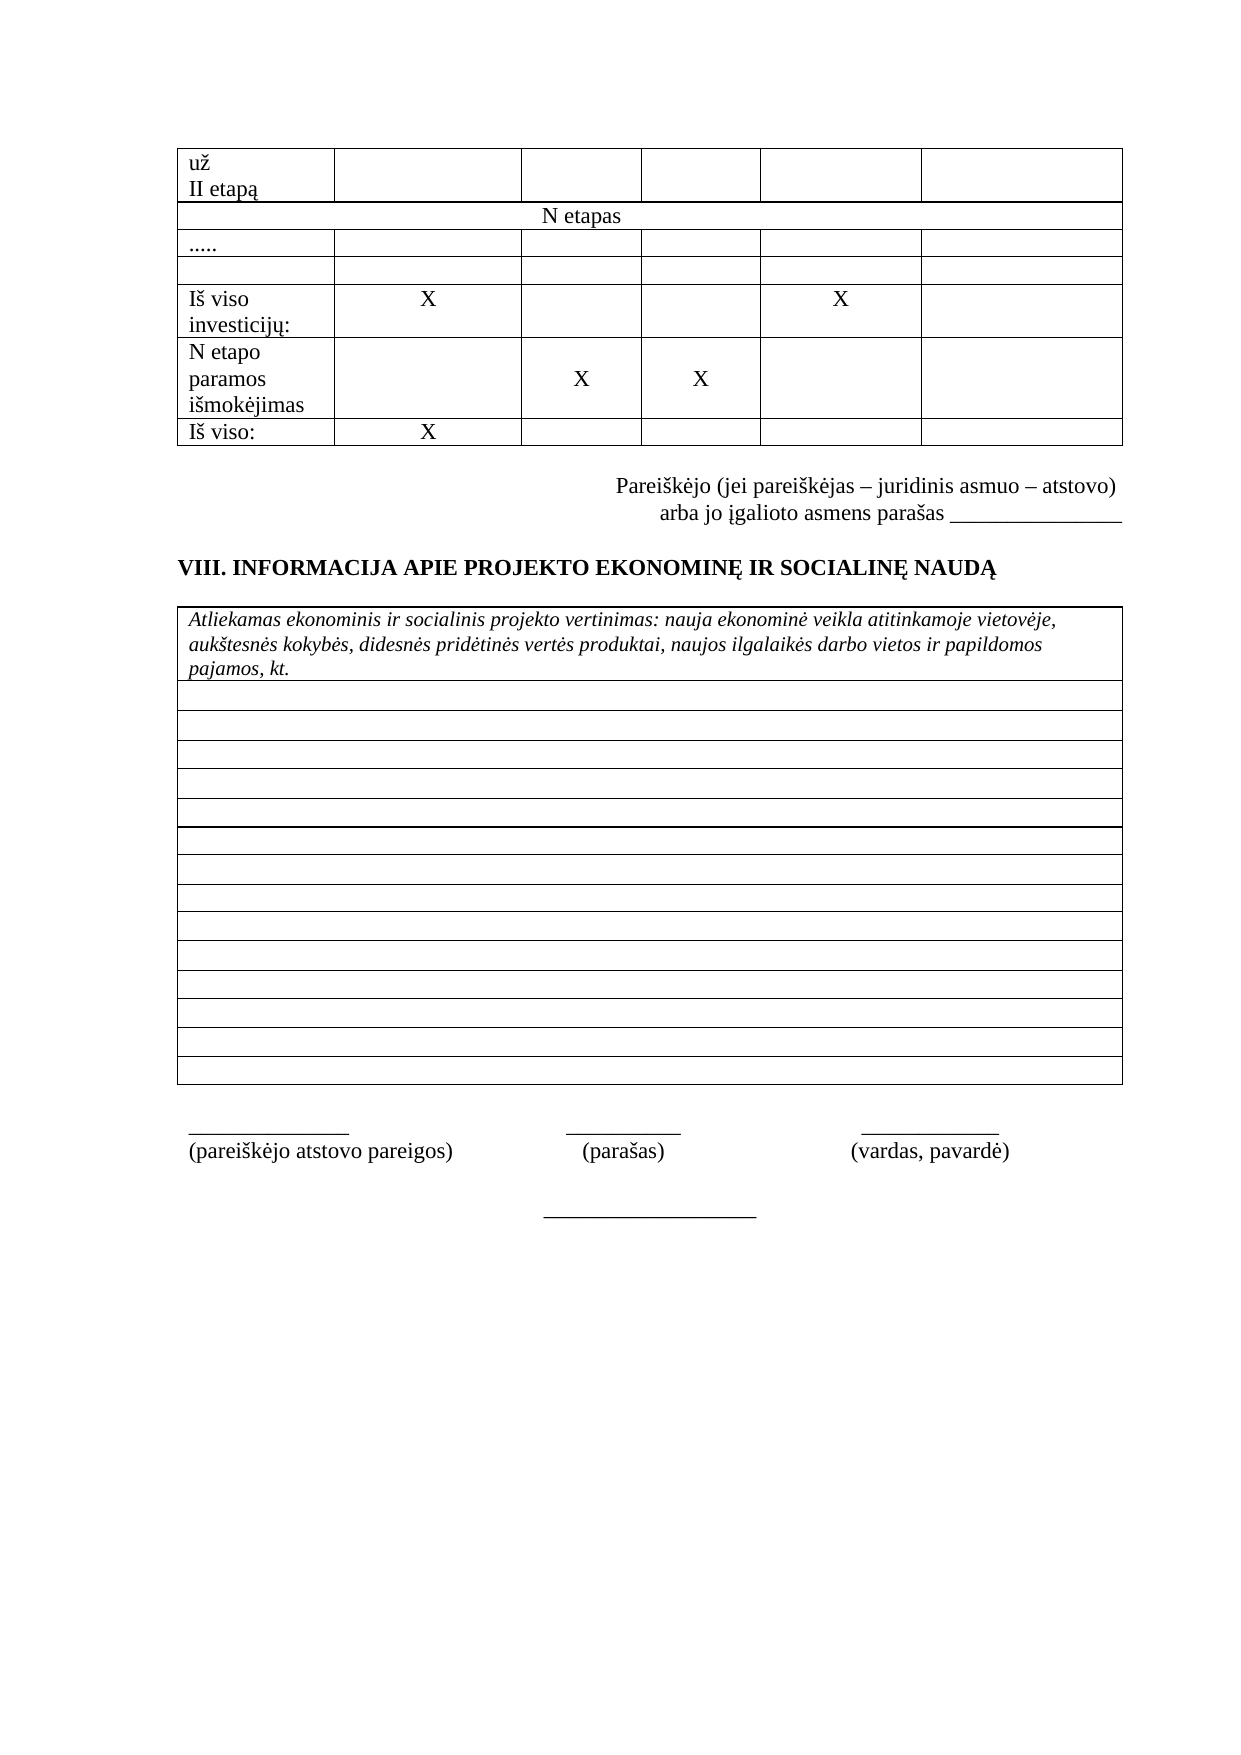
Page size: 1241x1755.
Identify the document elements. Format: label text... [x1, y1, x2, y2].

table_cell [335, 338, 521, 417]
table_cell [178, 257, 334, 283]
table_cell ..... [178, 230, 334, 256]
table_cell N etapas [522, 203, 641, 229]
table_cell [522, 230, 641, 256]
table_cell [335, 230, 521, 256]
table_cell [334, 203, 522, 229]
table_cell [922, 419, 1122, 445]
table_cell [178, 885, 1122, 911]
table_cell [922, 230, 1122, 256]
table_header __________ (parašas) [509, 1111, 738, 1163]
table_cell Iš viso investicijų: [178, 285, 334, 337]
table_cell [178, 769, 1122, 797]
table_cell [178, 711, 1122, 740]
table_cell [761, 257, 921, 283]
table_cell [335, 257, 521, 283]
table_cell [642, 285, 760, 337]
table_cell [922, 285, 1122, 337]
table_cell [922, 149, 1122, 201]
table_cell [641, 203, 760, 229]
table_cell [178, 741, 1122, 768]
table_cell [761, 230, 921, 256]
table_cell už II etapą [178, 149, 334, 201]
table_cell [760, 203, 921, 229]
table_cell X [522, 338, 641, 417]
table_cell [642, 230, 760, 256]
table_cell [178, 941, 1122, 969]
table_cell [761, 419, 921, 445]
table_cell [522, 419, 641, 445]
table_cell [522, 285, 641, 337]
table_cell [178, 203, 334, 229]
text Pareiškėjo (jei pareiškėjas – juridinis asmuo – atstovo) arba jo įgalioto asmens parašas _______________ [177, 472, 1122, 525]
table_cell X [642, 338, 760, 417]
table_cell [522, 257, 641, 283]
table_cell X [335, 419, 521, 445]
table_cell [642, 257, 760, 283]
table_cell [922, 257, 1122, 283]
table_cell [922, 338, 1122, 417]
table_cell [761, 338, 921, 417]
table_cell [178, 1057, 1122, 1083]
table_header ______________ (pareiškėjo atstovo pareigos) [177, 1111, 508, 1163]
table_cell X [761, 285, 921, 337]
table_cell [642, 149, 760, 201]
table_cell [178, 912, 1122, 940]
table_cell [761, 149, 921, 201]
table_cell [178, 799, 1122, 826]
table_cell [642, 419, 760, 445]
table_cell N etapo paramos išmokėjimas [178, 338, 334, 417]
table_cell X [335, 285, 521, 337]
table_cell [178, 999, 1122, 1027]
table_header ____________ (vardas, pavardė) [738, 1111, 1122, 1163]
text VIII. INFORMACIJA APIE PROJEKTO EKONOMINĘ IR SOCIALINĘ NAUDĄ [177, 554, 1122, 580]
table_cell [522, 149, 641, 201]
table_cell [178, 971, 1122, 998]
table_cell [178, 855, 1122, 884]
table_cell [178, 681, 1122, 710]
text _________________ [177, 1192, 1122, 1221]
table_cell [178, 1028, 1122, 1056]
table_cell [178, 828, 1122, 854]
table_cell [921, 203, 1122, 229]
table_header Atliekamas ekonominis ir socialinis projekto vertinimas: nauja ekonominė veikla atitinkamoje vietovėje, aukštesnės kokybės, didesnės pridėtinės vertės produktai, naujos ilgalaikės darbo vietos ir papildomos pajamos, kt. [178, 608, 1122, 679]
table_cell [335, 149, 521, 201]
table_cell Iš viso: [178, 419, 334, 445]
